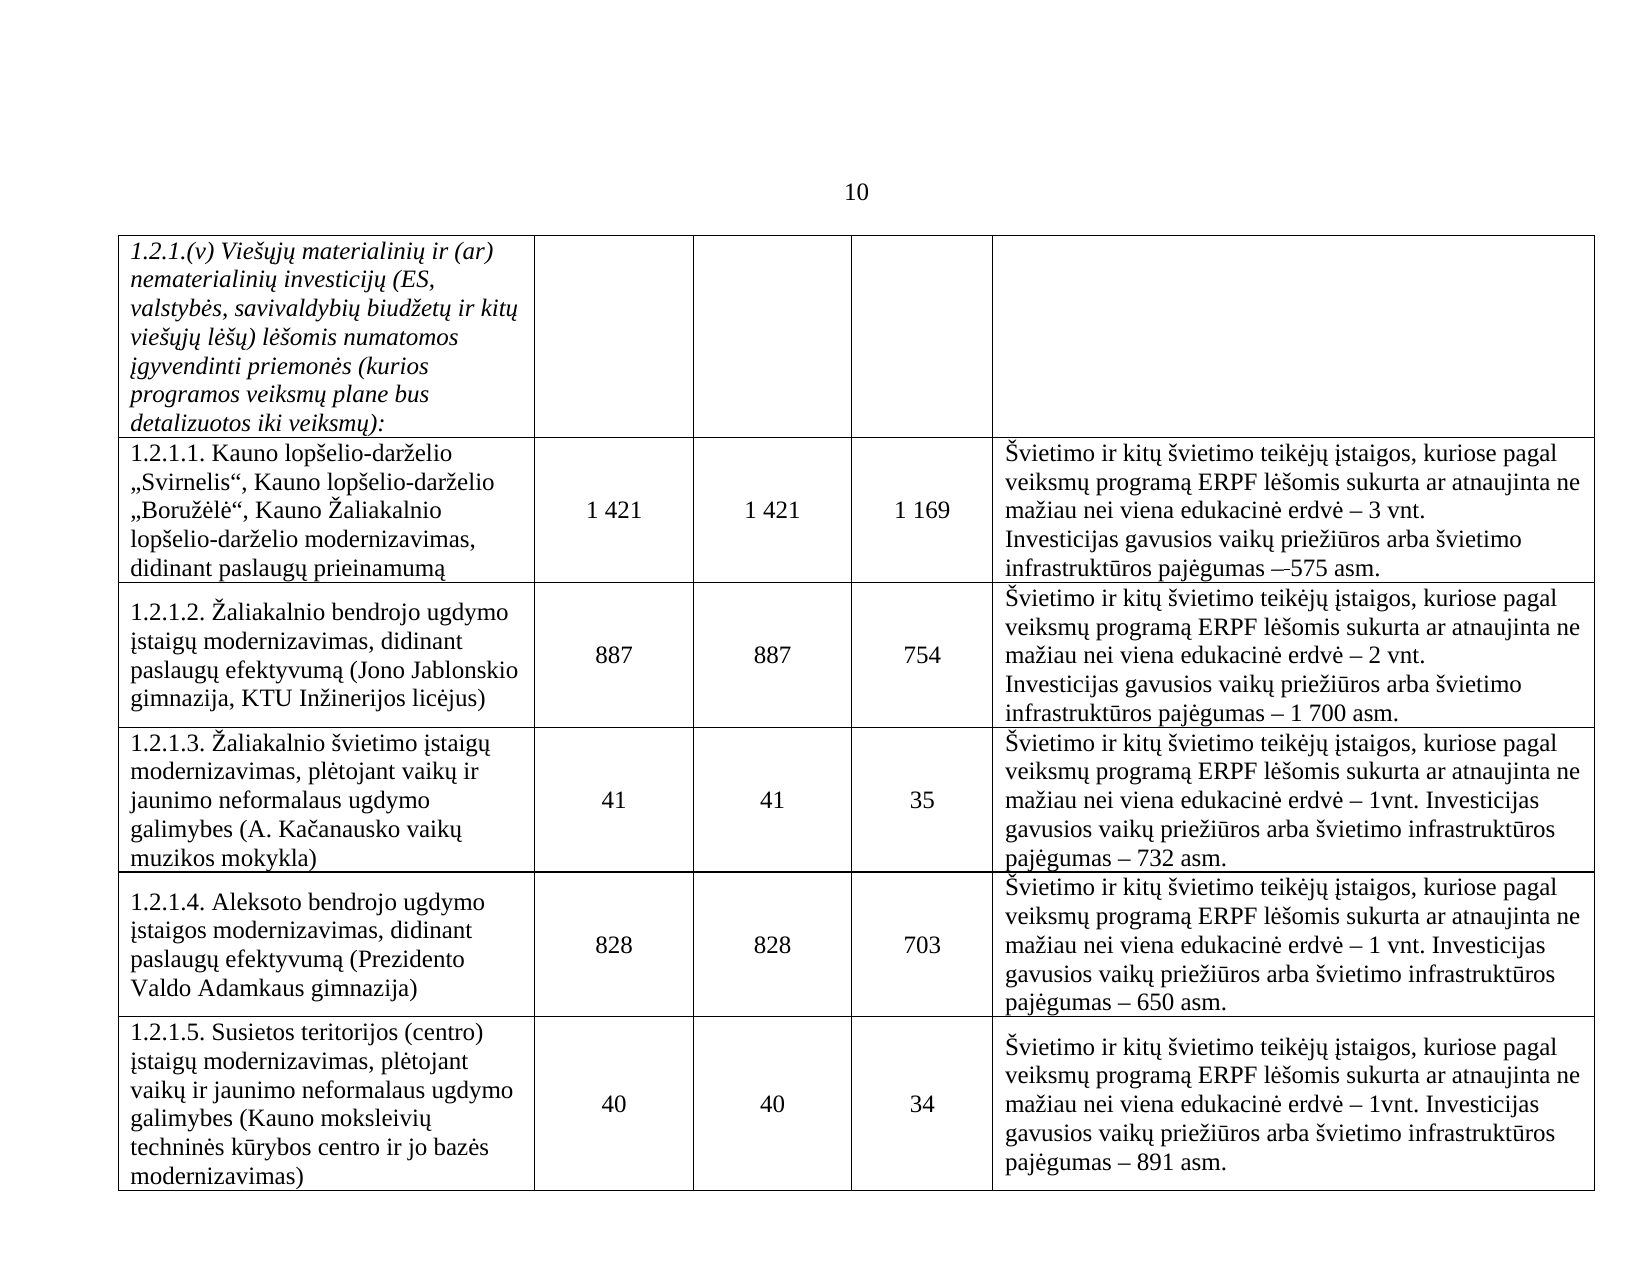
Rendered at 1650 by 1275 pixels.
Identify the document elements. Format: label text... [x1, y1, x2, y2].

table_cell 1.2.1.(v) Viešųjų materialinių ir (ar) nematerialinių investicijų (ES, valstybės, savivaldybių biudžetų ir kitų viešųjų lėšų) lėšomis numatomos įgyvendinti priemonės (kurios programos veiksmų plane bus detalizuotos iki veiksmų): [119, 236, 534, 437]
table_cell [852, 236, 992, 437]
table_cell Švietimo ir kitų švietimo teikėjų įstaigos, kuriose pagal veiksmų programą ERPF lėšomis sukurta ar atnaujinta ne mažiau nei viena edukacinė erdvė – 1 vnt. Investicijas gavusios vaikų priežiūros arba švietimo infrastruktūros pajėgumas – 650 asm. [993, 873, 1594, 1016]
table_cell 828 [535, 873, 693, 1016]
table_cell Švietimo ir kitų švietimo teikėjų įstaigos, kuriose pagal veiksmų programą ERPF lėšomis sukurta ar atnaujinta ne mažiau nei viena edukacinė erdvė – 1vnt. Investicijas gavusios vaikų priežiūros arba švietimo infrastruktūros pajėgumas – 891 asm. [993, 1017, 1594, 1190]
table_cell 1 421 [694, 438, 851, 582]
table_cell 1 421 [535, 438, 693, 582]
table_cell 754 [852, 583, 992, 727]
table_cell 1 169 [852, 438, 992, 582]
table_cell 828 [694, 873, 851, 1016]
table_cell 1.2.1.2. Žaliakalnio bendrojo ugdymo įstaigų modernizavimas, didinant paslaugų efektyvumą (Jono Jablonskio gimnazija, KTU Inžinerijos licėjus) [119, 583, 534, 727]
table_cell Švietimo ir kitų švietimo teikėjų įstaigos, kuriose pagal veiksmų programą ERPF lėšomis sukurta ar atnaujinta ne mažiau nei viena edukacinė erdvė – 2 vnt. Investicijas gavusios vaikų priežiūros arba švietimo infrastruktūros pajėgumas – 1 700 asm. [993, 583, 1594, 727]
table_cell 1.2.1.3. Žaliakalnio švietimo įstaigų modernizavimas, plėtojant vaikų ir jaunimo neformalaus ugdymo galimybes (A. Kačanausko vaikų muzikos mokykla) [119, 728, 534, 871]
table_cell 35 [852, 728, 992, 871]
table_cell 41 [694, 728, 851, 871]
table_cell 40 [694, 1017, 851, 1190]
table_cell [535, 236, 693, 437]
table_cell 1.2.1.4. Aleksoto bendrojo ugdymo įstaigos modernizavimas, didinant paslaugų efektyvumą (Prezidento Valdo Adamkaus gimnazija) [119, 873, 534, 1016]
table_cell 34 [852, 1017, 992, 1190]
table_cell 40 [535, 1017, 693, 1190]
table_cell 1.2.1.1. Kauno lopšelio-darželio „Svirnelis“, Kauno lopšelio-darželio „Boružėlė“, Kauno Žaliakalnio lopšelio-darželio modernizavimas, didinant paslaugų prieinamumą [119, 438, 534, 582]
table_cell 887 [694, 583, 851, 727]
table_cell [993, 236, 1594, 437]
table_cell 887 [535, 583, 693, 727]
table_cell 703 [852, 873, 992, 1016]
table_cell Švietimo ir kitų švietimo teikėjų įstaigos, kuriose pagal veiksmų programą ERPF lėšomis sukurta ar atnaujinta ne mažiau nei viena edukacinė erdvė – 3 vnt. Investicijas gavusios vaikų priežiūros arba švietimo infrastruktūros pajėgumas – 575 asm. [993, 438, 1594, 582]
table_cell 1.2.1.5. Susietos teritorijos (centro) įstaigų modernizavimas, plėtojant vaikų ir jaunimo neformalaus ugdymo galimybes (Kauno moksleivių techninės kūrybos centro ir jo bazės modernizavimas) [119, 1017, 534, 1190]
table_cell [694, 236, 851, 437]
table_cell 41 [535, 728, 693, 871]
table_cell Švietimo ir kitų švietimo teikėjų įstaigos, kuriose pagal veiksmų programą ERPF lėšomis sukurta ar atnaujinta ne mažiau nei viena edukacinė erdvė – 1vnt. Investicijas gavusios vaikų priežiūros arba švietimo infrastruktūros pajėgumas – 732 asm. [993, 728, 1594, 871]
